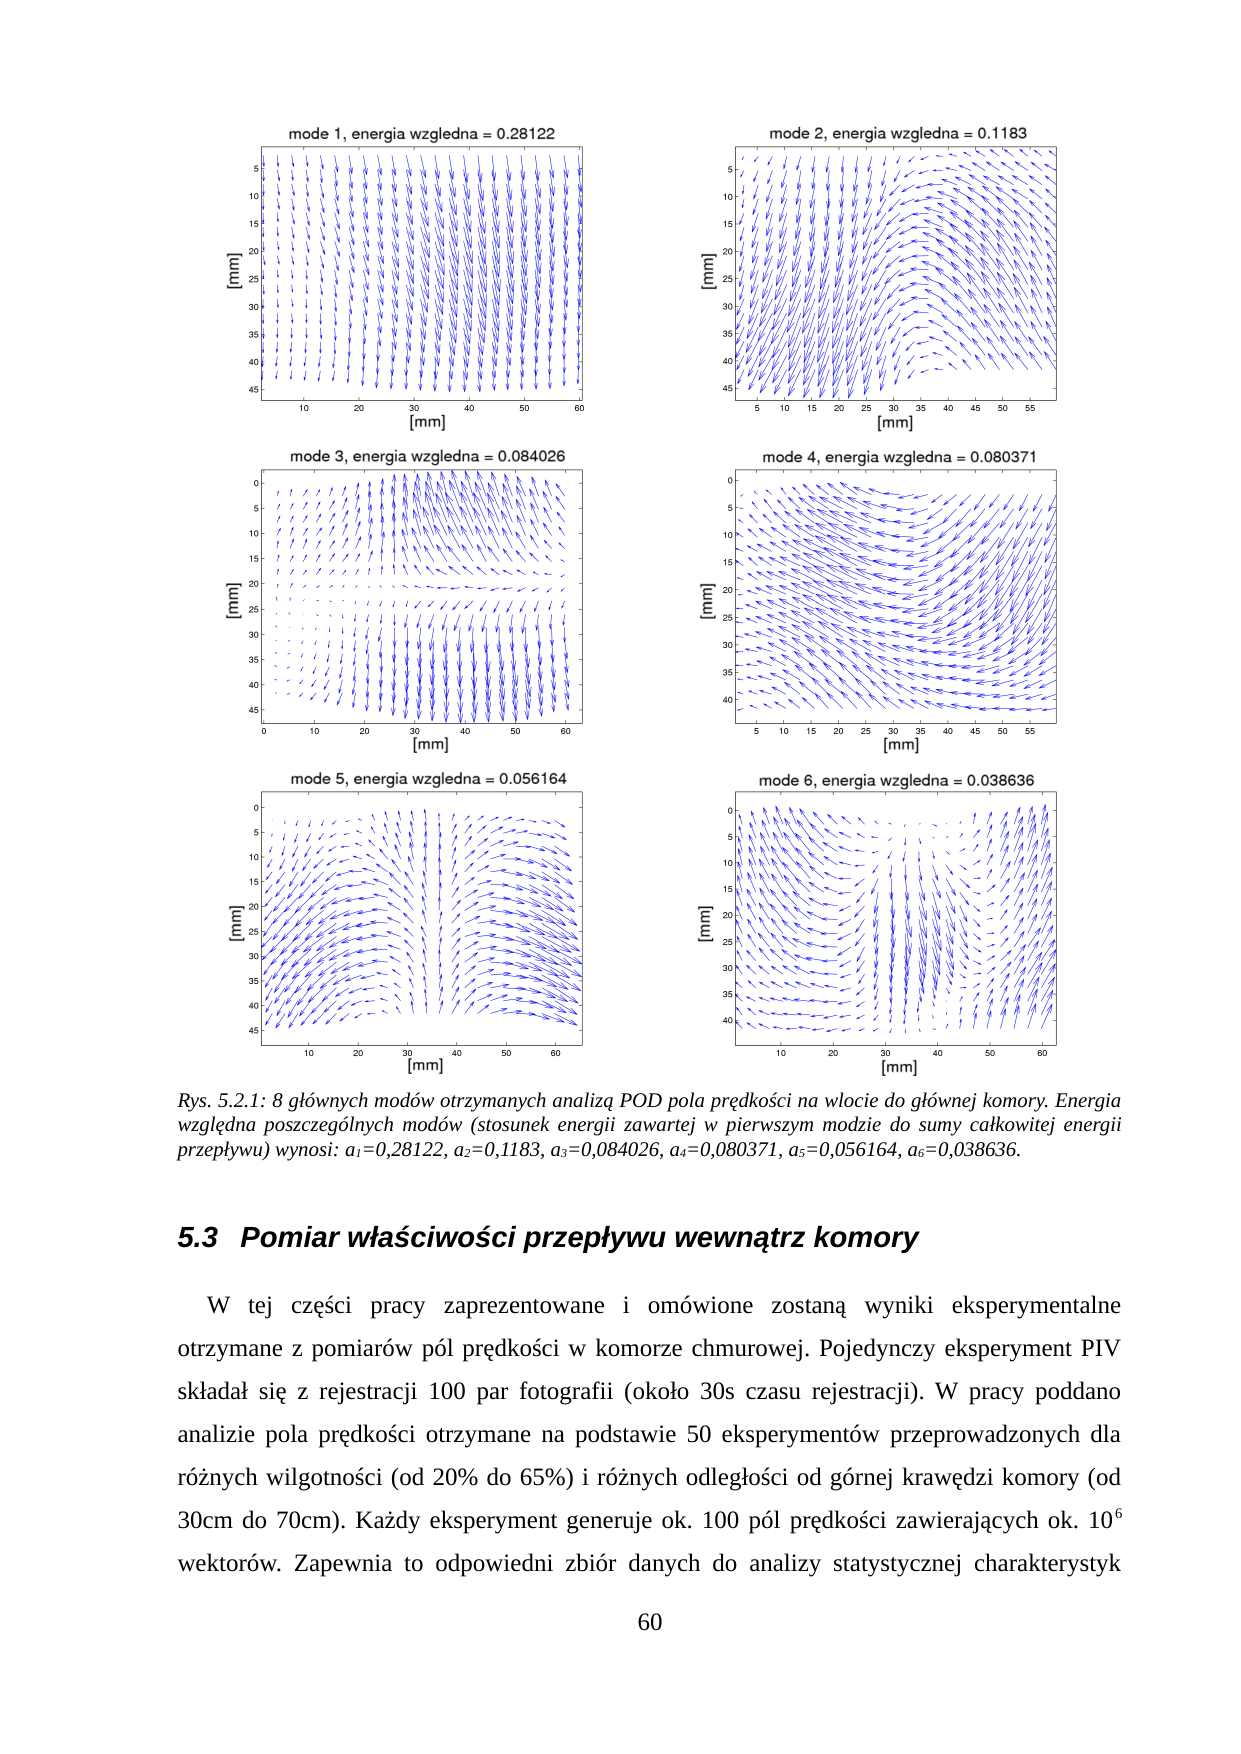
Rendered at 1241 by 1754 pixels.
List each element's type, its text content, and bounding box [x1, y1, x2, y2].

table_cell [651, 763, 1125, 1085]
picture [207, 768, 621, 1080]
picture [207, 123, 621, 435]
table_header [651, 118, 1125, 441]
text W tej części pracy zaprezentowane i omówione zostaną wyniki eksperymentalne otrzymane z pomiarów pól prędkości w komorze chmurowej. Pojedynczy eksperyment PIV składał się z rejestracji 100 par fotografii (około 30s czasu rejestracji). W pracy poddano analizie pola prędkości otrzymane na podstawie 50 eksperymentów przeprowadzonych dla różnych wilgotności (od 20% do 65%) i różnych odległości od górnej krawędzi komory (od 30cm do 70cm). Każdy eksperyment generuje ok. 100 pól prędkości zawierających ok. 106 wektorów. Zapewnia to odpowiedni zbiór danych do analizy statystycznej charakterystyk [177, 1290, 1122, 1577]
picture [681, 768, 1095, 1080]
picture [207, 446, 621, 758]
subtitle Pomiar właściwości przepływu wewnątrz komory [177, 1220, 1122, 1254]
table_cell [177, 441, 651, 763]
picture [681, 123, 1095, 435]
text Rys. 5.2.1: 8 głównych modów otrzymanych analizą POD pola prędkości na wlocie do głównej komory. Energia względna poszczególnych modów (stosunek energii zawartej w pierwszym modzie do sumy całkowitej energii przepływu) wynosi: a1=0,28122, a2=0,1183, a3=0,084026, a4=0,080371, a5=0,056164, a6=0,038636. [177, 1088, 1125, 1161]
table_header [177, 118, 651, 441]
picture [681, 446, 1095, 758]
table_cell [651, 441, 1125, 763]
table_cell [177, 763, 651, 1085]
